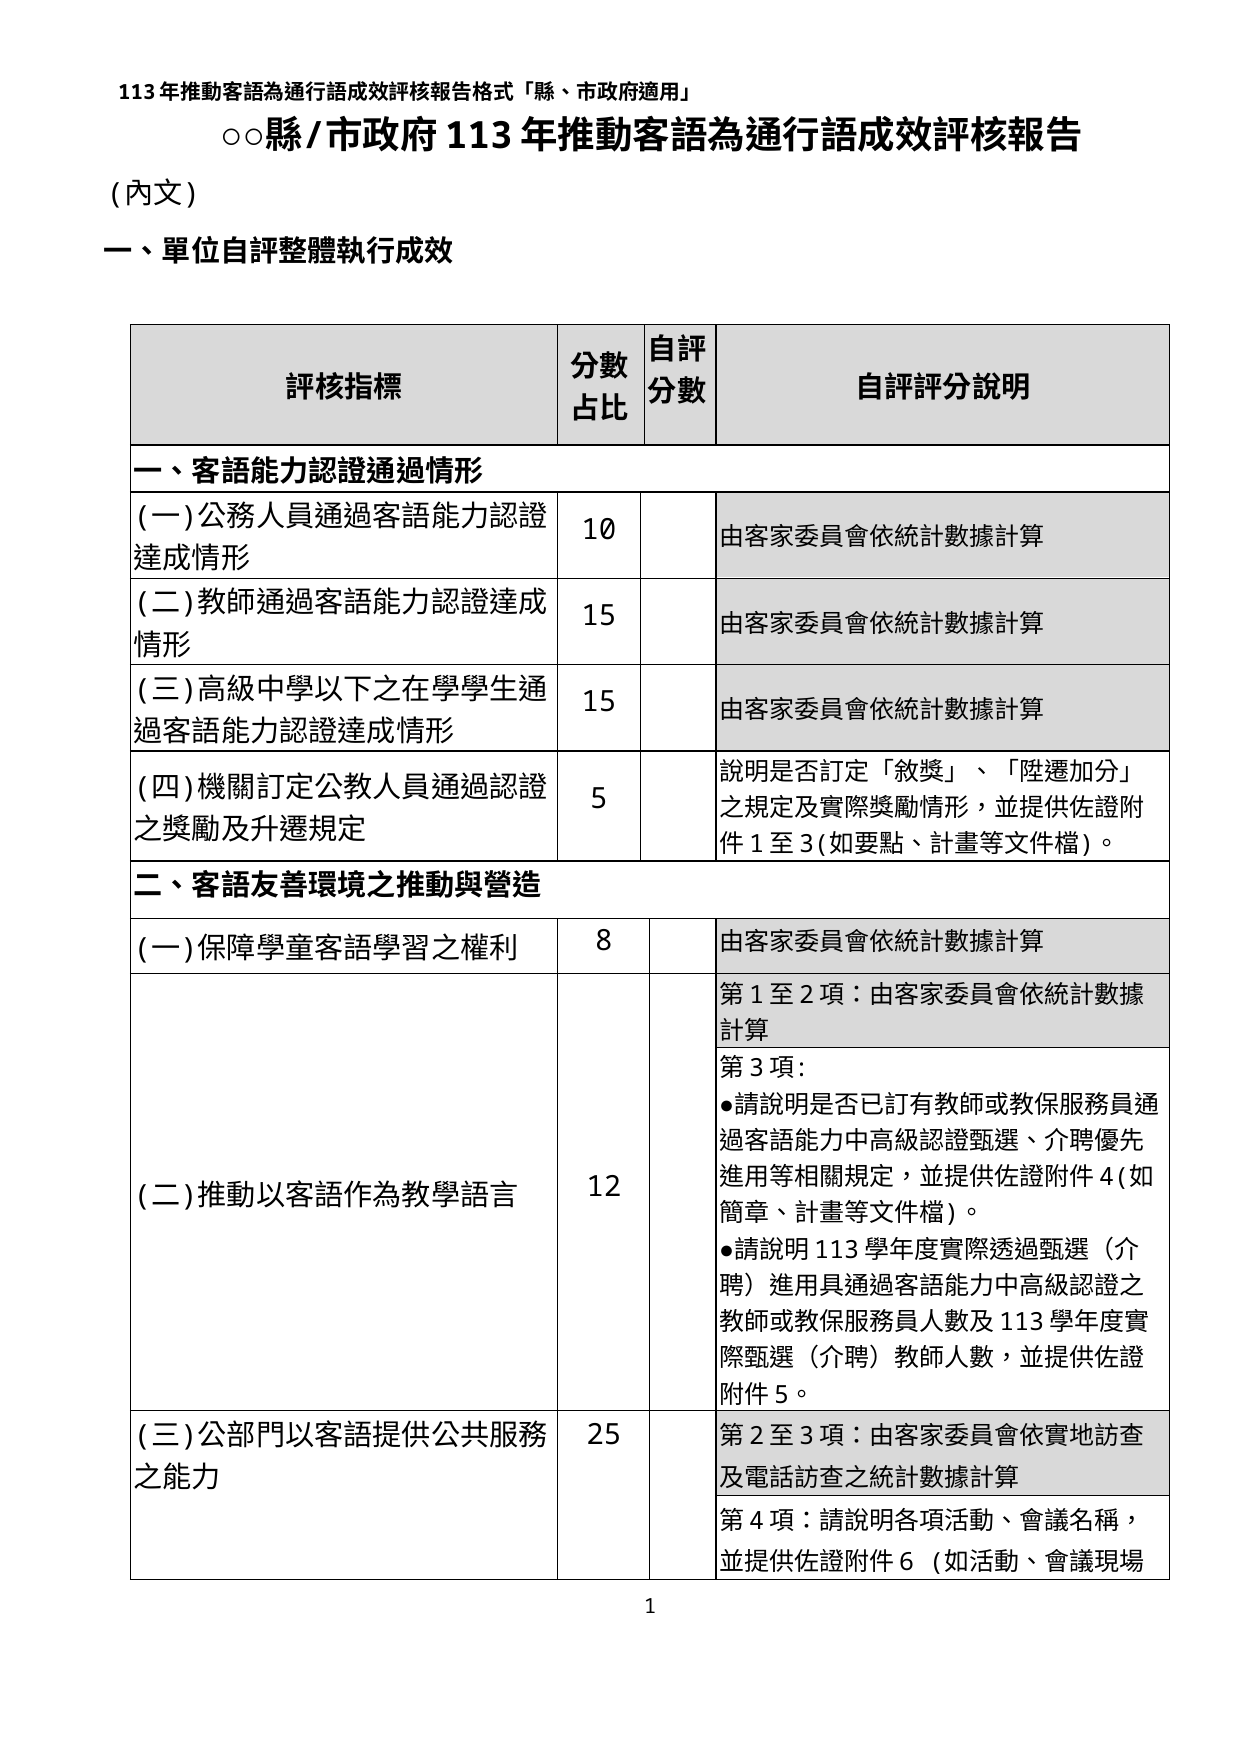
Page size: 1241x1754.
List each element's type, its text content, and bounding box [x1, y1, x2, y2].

text (內文) [103, 160, 1196, 212]
table_cell 5 [558, 752, 640, 860]
table_header 自評評分說明 [717, 325, 1169, 444]
table_cell 25 [558, 1411, 649, 1579]
table_cell [641, 579, 715, 664]
table_cell 第3項: ●請說明是否已訂有教師或教保服務員通過客語能力中高級認證甄選、介聘優先進用等相關規定，並提供佐證附件4(如簡章、計畫等文件檔)。 ●請說明113學年度實際透過甄選（介聘）進用具通過客語能力中高級認證之教師或教保服務員人數及113學年度實際甄選（介聘）教師人數，並提供佐證附件5。 [717, 1048, 1169, 1410]
table_cell 由客家委員會依統計數據計算 [717, 493, 1169, 577]
table_cell [650, 974, 715, 1410]
table_cell 由客家委員會依統計數據計算 [717, 579, 1169, 664]
table_cell [641, 665, 715, 750]
table_cell 第4項：請說明各項活動、會議名稱，並提供佐證附件6 (如活動、會議現場 [717, 1496, 1169, 1579]
text 一、單位自評整體執行成效 [103, 212, 1196, 274]
table_cell 12 [558, 974, 649, 1410]
table_cell (三)公部門以客語提供公共服務之能力 [131, 1411, 557, 1579]
table_cell (四)機關訂定公教人員通過認證之獎勵及升遷規定 [131, 752, 557, 860]
table_cell 10 [558, 493, 640, 577]
text 113年推動客語為通行語成效評核報告格式「縣、市政府適用｣ [118, 75, 1196, 105]
table_cell (一)公務人員通過客語能力認證達成情形 [131, 493, 557, 577]
table_cell 說明是否訂定「敘獎」、「陞遷加分」之規定及實際獎勵情形，並提供佐證附件1至3(如要點、計畫等文件檔)。 [717, 752, 1169, 860]
table_cell (三)高級中學以下之在學學生通過客語能力認證達成情形 [131, 665, 557, 750]
table_cell 一、客語能力認證通過情形 [131, 446, 1169, 491]
table_cell 由客家委員會依統計數據計算 [717, 919, 1169, 973]
table_cell 第2至3項：由客家委員會依實地訪查及電話訪查之統計數據計算 [717, 1411, 1169, 1495]
table_header 評核指標 [131, 325, 557, 444]
table_header 分數 占比 [558, 325, 644, 444]
table_cell 8 [558, 919, 649, 973]
table_cell (二)教師通過客語能力認證達成情形 [131, 579, 557, 664]
table_cell [641, 493, 715, 577]
table_cell [650, 919, 715, 973]
table_cell 二、客語友善環境之推動與營造 [131, 862, 1169, 918]
table_header 自評分數 [645, 325, 715, 444]
table_cell (一)保障學童客語學習之權利 [131, 919, 557, 973]
table_cell [650, 1411, 715, 1579]
table_cell 15 [558, 579, 640, 664]
table_cell 15 [558, 665, 640, 750]
table_cell 第1至2項：由客家委員會依統計數據計算 [717, 974, 1169, 1047]
text ○○縣/市政府113年推動客語為通行語成效評核報告 [103, 105, 1196, 160]
table_cell 由客家委員會依統計數據計算 [717, 665, 1169, 750]
table_cell (二)推動以客語作為教學語言 [131, 974, 557, 1410]
table_cell [641, 752, 715, 860]
